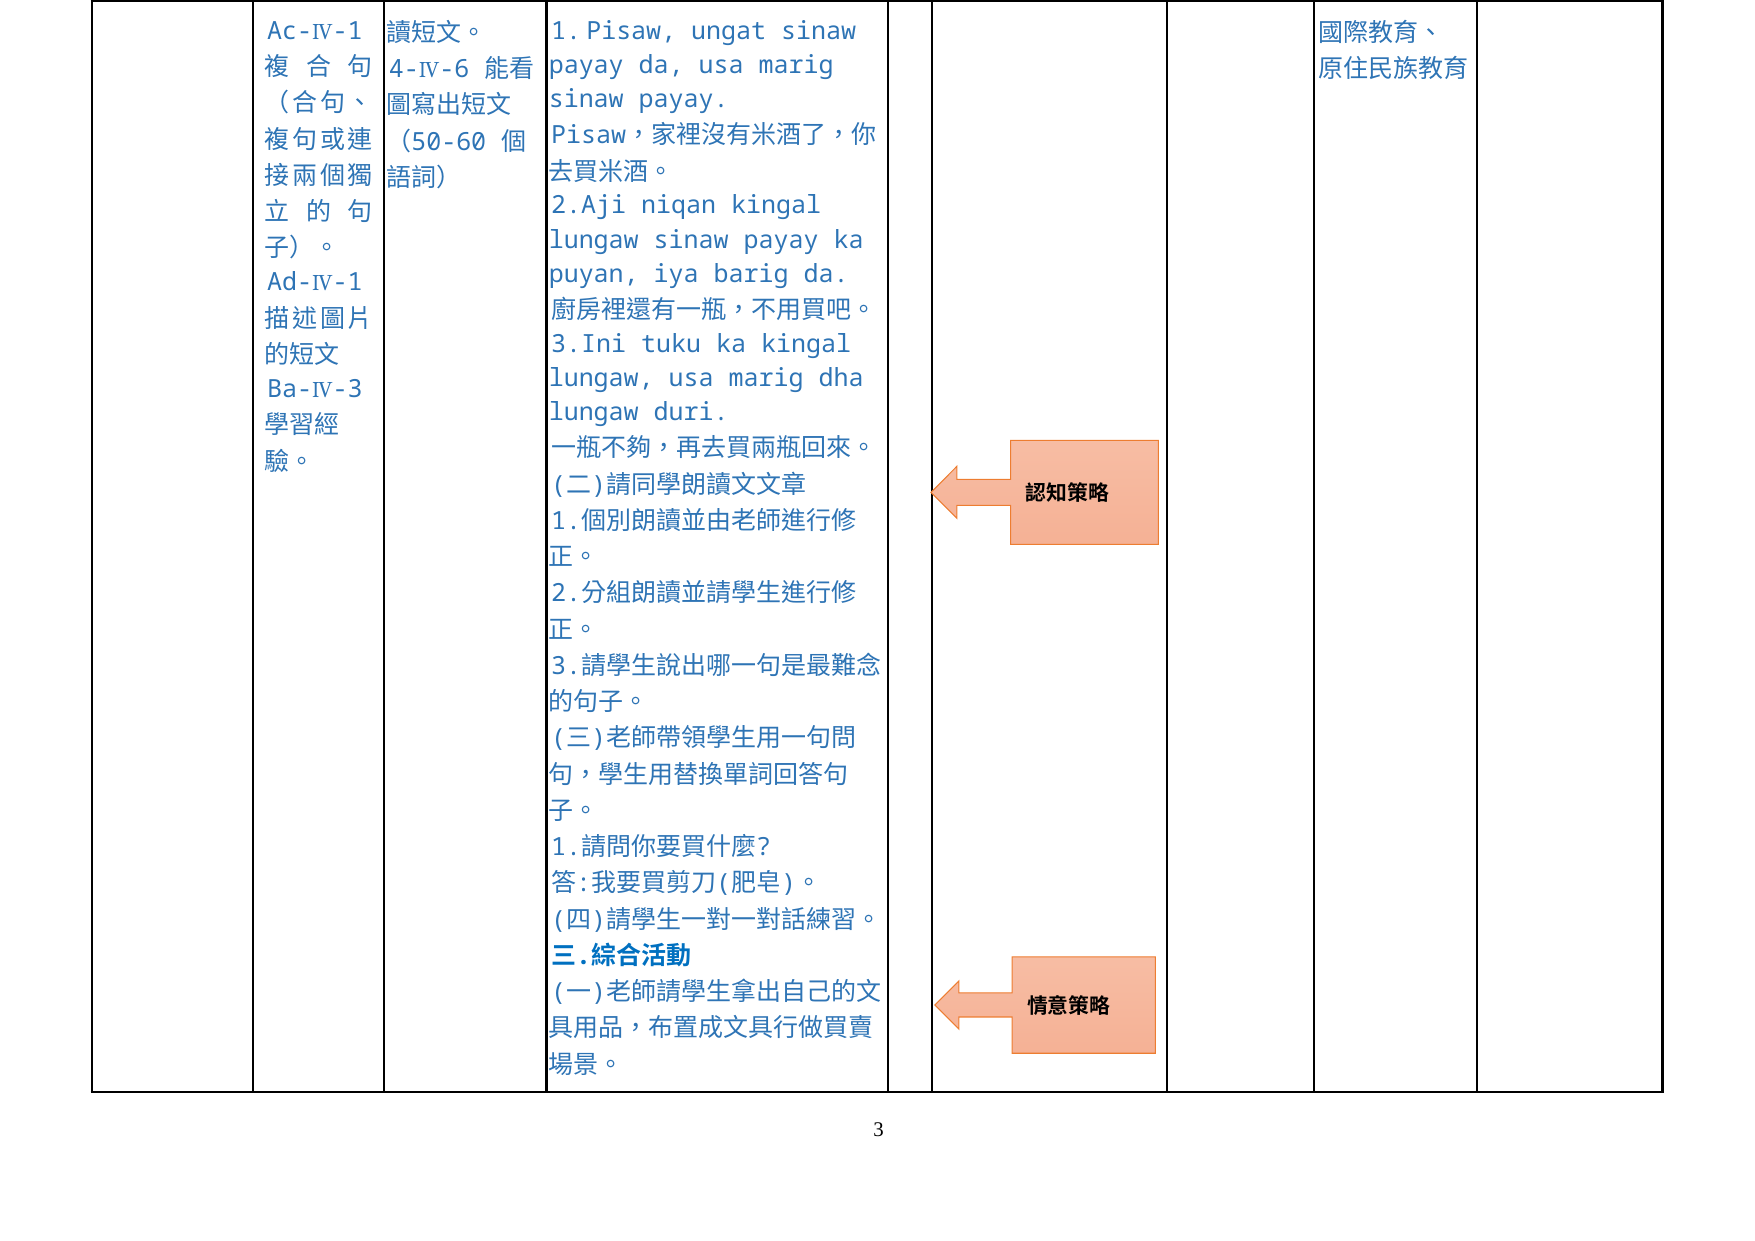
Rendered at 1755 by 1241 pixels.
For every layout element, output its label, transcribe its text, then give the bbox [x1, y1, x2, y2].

table_cell 1. Pisaw, ungat sinaw payay da, usa marig sinaw payay. Pisaw，家裡沒有米酒了，你去買米酒。 2.Aji niqan kingal lungaw sinaw payay ka puyan, iya barig da. 廚房裡還有一瓶，不用買吧。 3.Ini tuku ka kingal lungaw, usa marig dha lungaw duri. 一瓶不夠，再去買兩瓶回來。 (二)請同學朗讀文文章 1.個別朗讀並由老師進行修正。 2.分組朗讀並請學生進行修正。 3.請學生說出哪一句是最難念的句子。 (三)老師帶領學生用一句問句，學生用替換單詞回答句子。 1.請問你要買什麼? 答:我要買剪刀(肥皂)。 (四)請學生一對一對話練習。 三.綜合活動 (一)老師請學生拿出自己的文具用品，布置成文具行做買賣場景。 [548, 2, 887, 1091]
table_cell 課本、投影片、簡報、詞卡、圖卡。 文具:筆、筆記本 教具鈔票、硬幣等。 [933, 2, 1166, 1091]
table_cell Ac-Ⅳ-1 複合句（合句、複句或連接兩個獨立的句子）。 Ad-Ⅳ-1 描述圖片的短文 Ba-Ⅳ-3 學習經驗。 [254, 2, 383, 1091]
table_cell [93, 2, 252, 1091]
table_cell 讀短文。 4-Ⅳ-6 能看圖寫出短文（50-60 個語詞） [385, 2, 545, 1091]
table_cell [889, 2, 931, 1091]
table_cell 國際教育、 原住民族教育 [1315, 2, 1476, 1091]
table_cell [1478, 2, 1661, 1091]
table_cell [1168, 2, 1313, 1091]
